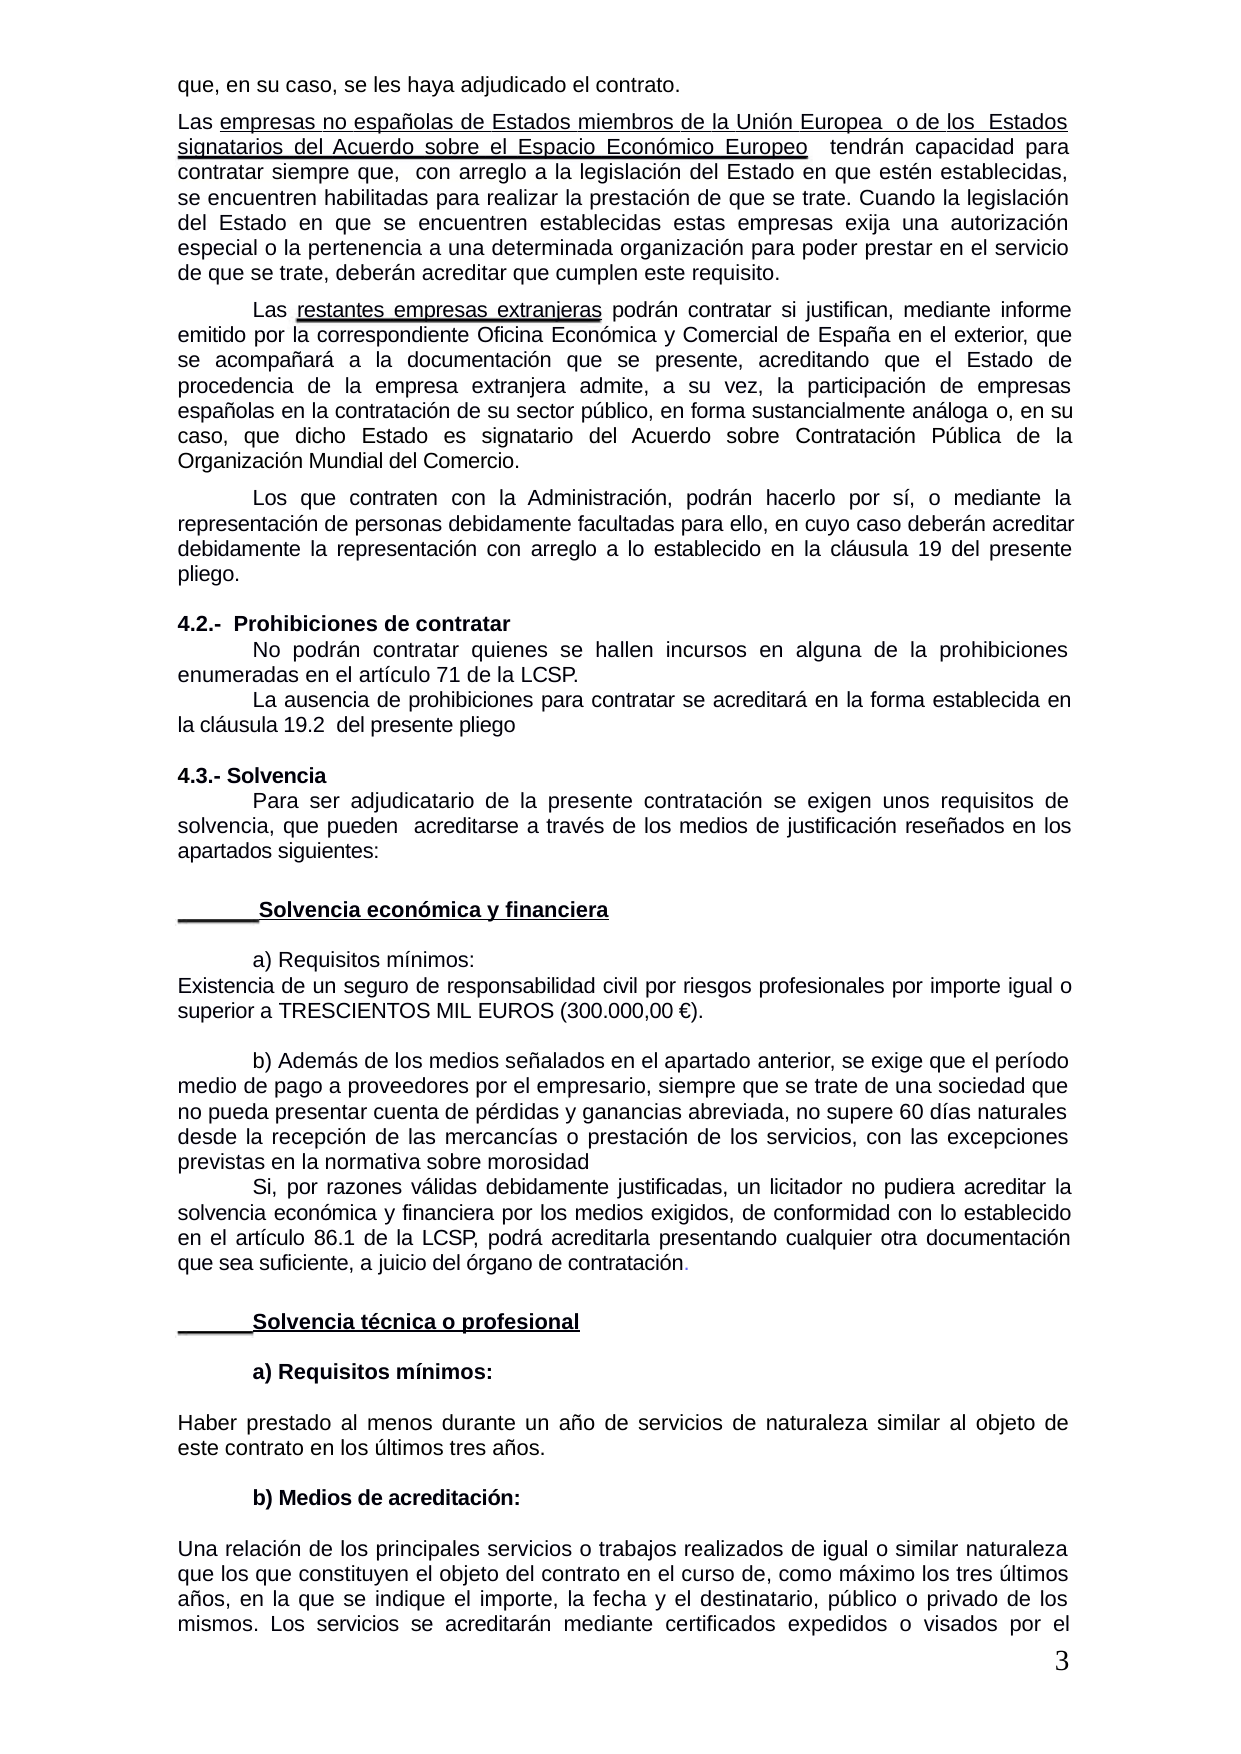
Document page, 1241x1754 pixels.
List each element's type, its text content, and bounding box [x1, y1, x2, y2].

text desde la recepción de las mercancías o prestación de los servicios, con las excepciones [177, 1125, 1093, 1149]
text superior a TRESCIENTOS MIL EUROS (300.000,00 €). [177, 999, 1093, 1023]
text a) Requisitos mínimos: [252, 1360, 518, 1384]
text emitido por la correspondiente Oficina Económica y Comercial de España en el exterior, que [177, 323, 1094, 348]
text Las empresas no españolas de Estados miembros de la Unión Europea o de los Estados [177, 110, 1093, 134]
text que sea suficiente, a juicio del órgano de contratación. [177, 1251, 1093, 1275]
text mismos. Los servicios se acreditarán mediante certificados expedidos o visados por el [177, 1612, 1093, 1636]
text enumeradas en el artículo 71 de la LCSP. [177, 663, 1093, 687]
text se encuentren habilitadas para realizar la prestación de que se trate. Cuando la legislación [177, 185, 1093, 210]
text Los que contraten con la Administración, podrán hacerlo por sí, o mediante la [252, 486, 1093, 511]
text este contrato en los últimos tres años. [177, 1436, 1093, 1460]
text solvencia, que pueden acreditarse a través de los medios de justificación reseñados en los [177, 814, 1093, 838]
text Haber prestado al menos durante un año de servicios de naturaleza similar al objeto de [177, 1410, 1093, 1435]
text Para ser adjudicatario de la presente contratación se exigen unos requisitos de [252, 789, 1093, 813]
text debidamente la representación con arreglo a lo establecido en la cláusula 19 del presente [177, 537, 1093, 561]
text 4 [177, 780, 189, 788]
text 4.2.- Prohibiciones de contratar [177, 612, 535, 637]
text signatarios del Acuerdo sobre el Espacio Económico Europeo tendrán capacidad para [177, 135, 1093, 159]
text solvencia económica y financiera por los medios exigidos, de conformidad con lo establecido [177, 1200, 1093, 1225]
text apartados siguientes: [177, 839, 1093, 863]
text que, en su caso, se les haya adjudicado el contrato. [177, 73, 706, 97]
text 4 [177, 763, 189, 778]
text Solvencia económica y financiera [258, 898, 633, 922]
text no pueda presentar cuenta de pérdidas y ganancias abreviada, no supere 60 días naturales [177, 1099, 1093, 1124]
text Las restantes empresas extranjeras podrán contratar si justifican, mediante informe [252, 298, 1094, 322]
text del Estado en que se encuentren establecidas estas empresas exija una autorización [177, 211, 1093, 235]
text La ausencia de prohibiciones para contratar se acreditará en la forma establecida en [252, 688, 1093, 712]
text caso, que dicho Estado es signatario del Acuerdo sobre Contratación Pública de la [177, 424, 1094, 448]
text a) Requisitos mínimos: [252, 948, 500, 973]
text se acompañará a la documentación que se presente, acreditando que el Estado de [177, 348, 1094, 373]
text medio de pago a proveedores por el empresario, siempre que se trate de una sociedad que [177, 1074, 1093, 1099]
text No podrán contratar quienes se hallen incursos en alguna de la prohibiciones [252, 637, 1093, 662]
text Una relación de los principales servicios o trabajos realizados de igual o similar naturaleza [177, 1536, 1093, 1561]
text en el artículo 86.1 de la LCSP, podrá acreditarla presentando cualquier otra documentación [177, 1226, 1093, 1250]
text Organización Mundial del Comercio. [177, 449, 1094, 474]
text 3 [1054, 1645, 1094, 1677]
text previstas en la normativa sobre morosidad [177, 1150, 1093, 1174]
text b) Además de los medios señalados en el apartado anterior, se exige que el período [252, 1049, 1093, 1073]
text años, en la que se indique el importe, la fecha y el destinatario, público o privado de los [177, 1587, 1093, 1611]
text Existencia de un seguro de responsabilidad civil por riesgos profesionales por importe igual o [177, 973, 1093, 998]
text pliego. [177, 562, 1093, 586]
text .3.- Solvencia [189, 763, 346, 788]
text contratar siempre que, con arreglo a la legislación del Estado en que estén establecidas, [177, 160, 1093, 184]
text Solvencia técnica o profesional [252, 1309, 604, 1334]
text especial o la pertenencia a una determinada organización para poder prestar en el servicio [177, 236, 1093, 260]
text la cláusula 19.2 del presente pliego [177, 713, 1093, 737]
text españolas en la contratación de su sector público, en forma sustancialmente análoga o, en su [177, 399, 1094, 423]
text de que se trate, deberán acreditar que cumplen este requisito. [177, 261, 1093, 285]
text que los que constituyen el objeto del contrato en el curso de, como máximo los tres últimos [177, 1562, 1093, 1586]
text b) Medios de acreditación: [252, 1486, 546, 1510]
text Si, por razones válidas debidamente justificadas, un licitador no pudiera acreditar la [252, 1175, 1093, 1199]
text procedencia de la empresa extranjera admite, a su vez, la participación de empresas [177, 373, 1094, 398]
text representación de personas debidamente facultadas para ello, en cuyo caso deberán acreditar [177, 511, 1093, 536]
